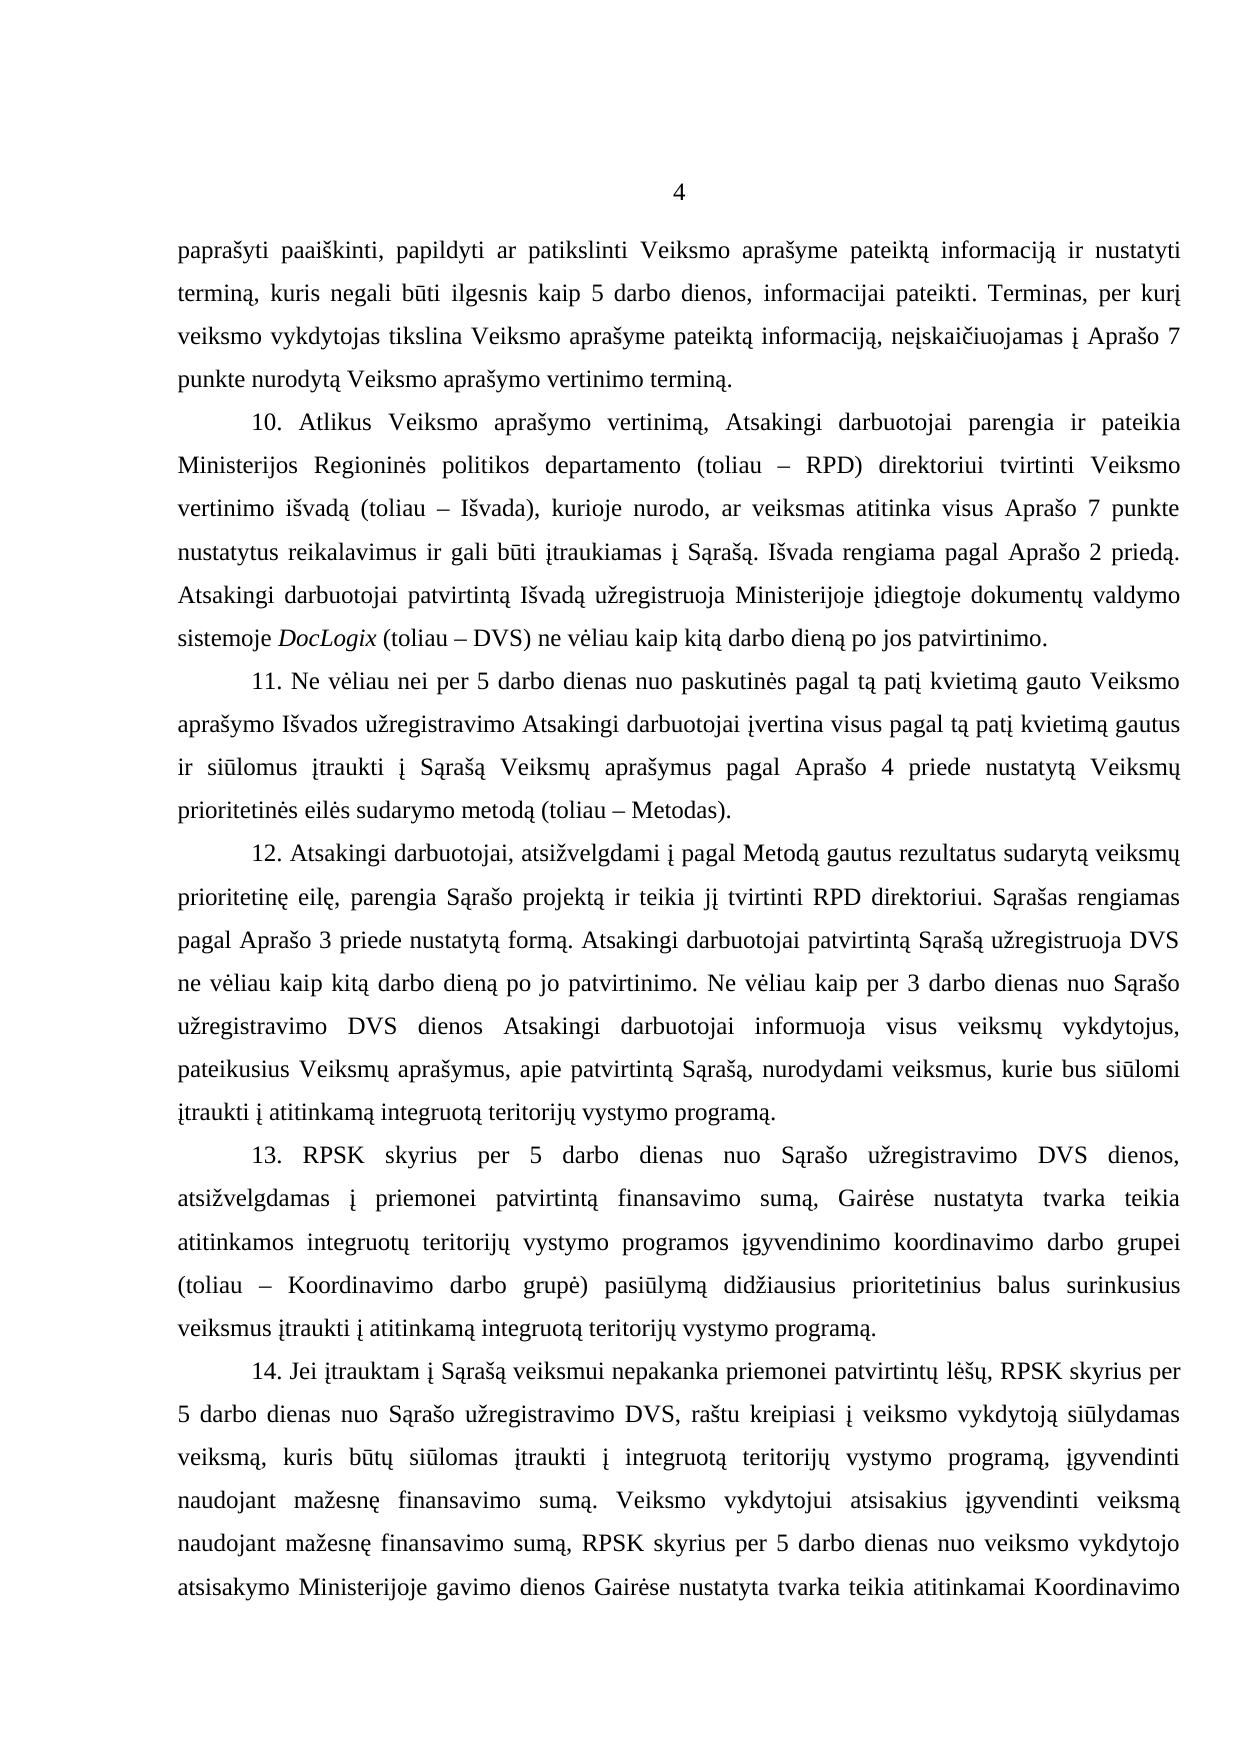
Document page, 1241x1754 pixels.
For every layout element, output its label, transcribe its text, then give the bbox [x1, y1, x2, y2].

text 11. Ne vėliau nei per 5 darbo dienas nuo paskutinės pagal tą patį kvietimą gauto Veiksmo aprašymo Išvados užregistravimo Atsakingi darbuotojai įvertina visus pagal tą patį kvietimą gautus ir siūlomus įtraukti į Sąrašą Veiksmų aprašymus pagal Aprašo 4 priede nustatytą Veiksmų prioritetinės eilės sudarymo metodą (toliau – Metodas). [177, 666, 1181, 824]
text 10. Atlikus Veiksmo aprašymo vertinimą, Atsakingi darbuotojai parengia ir pateikia Ministerijos Regioninės politikos departamento (toliau – RPD) direktoriui tvirtinti Veiksmo vertinimo išvadą (toliau – Išvada), kurioje nurodo, ar veiksmas atitinka visus Aprašo 7 punkte nustatytus reikalavimus ir gali būti įtraukiamas į Sąrašą. Išvada rengiama pagal Aprašo 2 priedą. Atsakingi darbuotojai patvirtintą Išvadą užregistruoja Ministerijoje įdiegtoje dokumentų valdymo sistemoje DocLogix (toliau – DVS) ne vėliau kaip kitą darbo dieną po jos patvirtinimo. [177, 407, 1181, 652]
text paprašyti paaiškinti, papildyti ar patikslinti Veiksmo aprašyme pateiktą informaciją ir nustatyti terminą, kuris negali būti ilgesnis kaip 5 darbo dienos, informacijai pateikti. Terminas, per kurį veiksmo vykdytojas tikslina Veiksmo aprašyme pateiktą informaciją, neįskaičiuojamas į Aprašo 7 punkte nurodytą Veiksmo aprašymo vertinimo terminą. [177, 235, 1181, 393]
text 14. Jei įtrauktam į Sąrašą veiksmui nepakanka priemonei patvirtintų lėšų, RPSK skyrius per 5 darbo dienas nuo Sąrašo užregistravimo DVS, raštu kreipiasi į veiksmo vykdytoją siūlydamas veiksmą, kuris būtų siūlomas įtraukti į integruotą teritorijų vystymo programą, įgyvendinti naudojant mažesnę finansavimo sumą. Veiksmo vykdytojui atsisakius įgyvendinti veiksmą naudojant mažesnę finansavimo sumą, RPSK skyrius per 5 darbo dienas nuo veiksmo vykdytojo atsisakymo Ministerijoje gavimo dienos Gairėse nustatyta tvarka teikia atitinkamai Koordinavimo [177, 1356, 1181, 1600]
text 12. Atsakingi darbuotojai, atsižvelgdami į pagal Metodą gautus rezultatus sudarytą veiksmų prioritetinę eilę, parengia Sąrašo projektą ir teikia jį tvirtinti RPD direktoriui. Sąrašas rengiamas pagal Aprašo 3 priede nustatytą formą. Atsakingi darbuotojai patvirtintą Sąrašą užregistruoja DVS ne vėliau kaip kitą darbo dieną po jo patvirtinimo. Ne vėliau kaip per 3 darbo dienas nuo Sąrašo užregistravimo DVS dienos Atsakingi darbuotojai informuoja visus veiksmų vykdytojus, pateikusius Veiksmų aprašymus, apie patvirtintą Sąrašą, nurodydami veiksmus, kurie bus siūlomi įtraukti į atitinkamą integruotą teritorijų vystymo programą. [177, 838, 1181, 1126]
text 13. RPSK skyrius per 5 darbo dienas nuo Sąrašo užregistravimo DVS dienos, atsižvelgdamas į priemonei patvirtintą finansavimo sumą, Gairėse nustatyta tvarka teikia atitinkamos integruotų teritorijų vystymo programos įgyvendinimo koordinavimo darbo grupei (toliau – Koordinavimo darbo grupė) pasiūlymą didžiausius prioritetinius balus surinkusius veiksmus įtraukti į atitinkamą integruotą teritorijų vystymo programą. [177, 1140, 1181, 1342]
